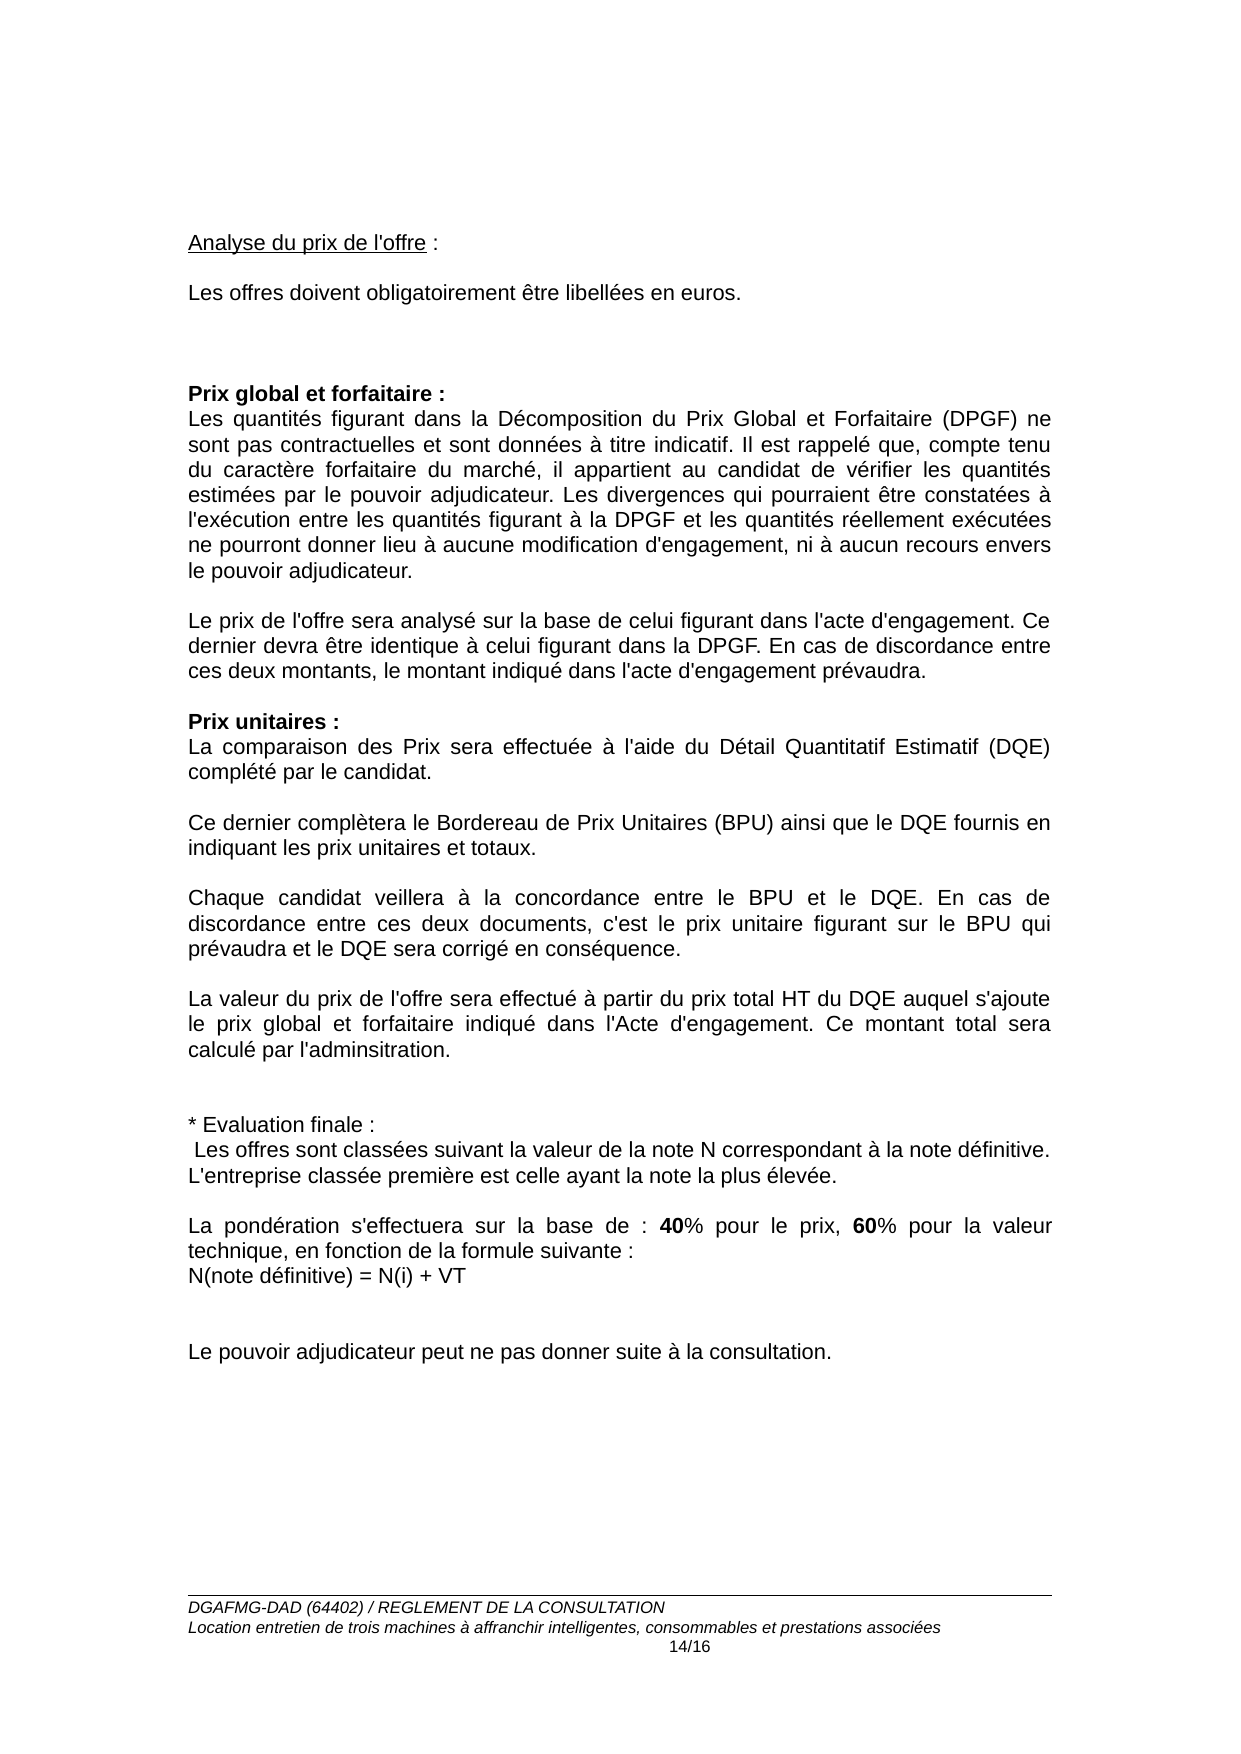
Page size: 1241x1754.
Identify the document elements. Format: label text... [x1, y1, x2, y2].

text Chaque candidat veillera à la concordance entre le BPU et le DQE. En cas de discordance entre ces deux documents, c'est le prix unitaire figurant sur le BPU qui prévaudra et le DQE sera corrigé en conséquence. [188, 885, 1052, 961]
text Les quantités figurant dans la Décomposition du Prix Global et Forfaitaire (DPGF) ne sont pas contractuelles et sont données à titre indicatif. Il est rappelé que, compte tenu du caractère forfaitaire du marché, il appartient au candidat de vérifier les quantités estimées par le pouvoir adjudicateur. Les divergences qui pourraient être constatées à l'exécution entre les quantités figurant à la DPGF et les quantités réellement exécutées ne pourront donner lieu à aucune modification d'engagement, ni à aucun recours envers le pouvoir adjudicateur. [188, 406, 1052, 583]
text Les offres sont classées suivant la valeur de la note N correspondant à la note définitive. L'entreprise classée première est celle ayant la note la plus élevée. [188, 1137, 1052, 1188]
text Analyse du prix de l'offre : [188, 230, 1052, 255]
text Les offres doivent obligatoirement être libellées en euros. [188, 280, 1052, 305]
text Prix unitaires : [188, 709, 1052, 734]
text La comparaison des Prix sera effectuée à l'aide du Détail Quantitatif Estimatif (DQE) complété par le candidat. [188, 734, 1052, 784]
text La valeur du prix de l'offre sera effectué à partir du prix total HT du DQE auquel s'ajoute le prix global et forfaitaire indiqué dans l'Acte d'engagement. Ce montant total sera calculé par l'adminsitration. [188, 986, 1052, 1062]
text * Evaluation finale : [188, 1112, 1052, 1137]
text Prix global et forfaitaire : [188, 381, 1052, 406]
text Ce dernier complètera le Bordereau de Prix Unitaires (BPU) ainsi que le DQE fournis en indiquant les prix unitaires et totaux. [188, 809, 1052, 860]
text La pondération s'effectuera sur la base de : 40% pour le prix, 60% pour la valeur technique, en fonction de la formule suivante : [188, 1213, 1052, 1263]
text Le pouvoir adjudicateur peut ne pas donner suite à la consultation. [188, 1339, 1052, 1364]
text Le prix de l'offre sera analysé sur la base de celui figurant dans l'acte d'engagement. Ce dernier devra être identique à celui figurant dans la DPGF. En cas de discordance entre ces deux montants, le montant indiqué dans l'acte d'engagement prévaudra. [188, 608, 1052, 683]
text N(note définitive) = N(i) + VT [188, 1263, 1052, 1288]
